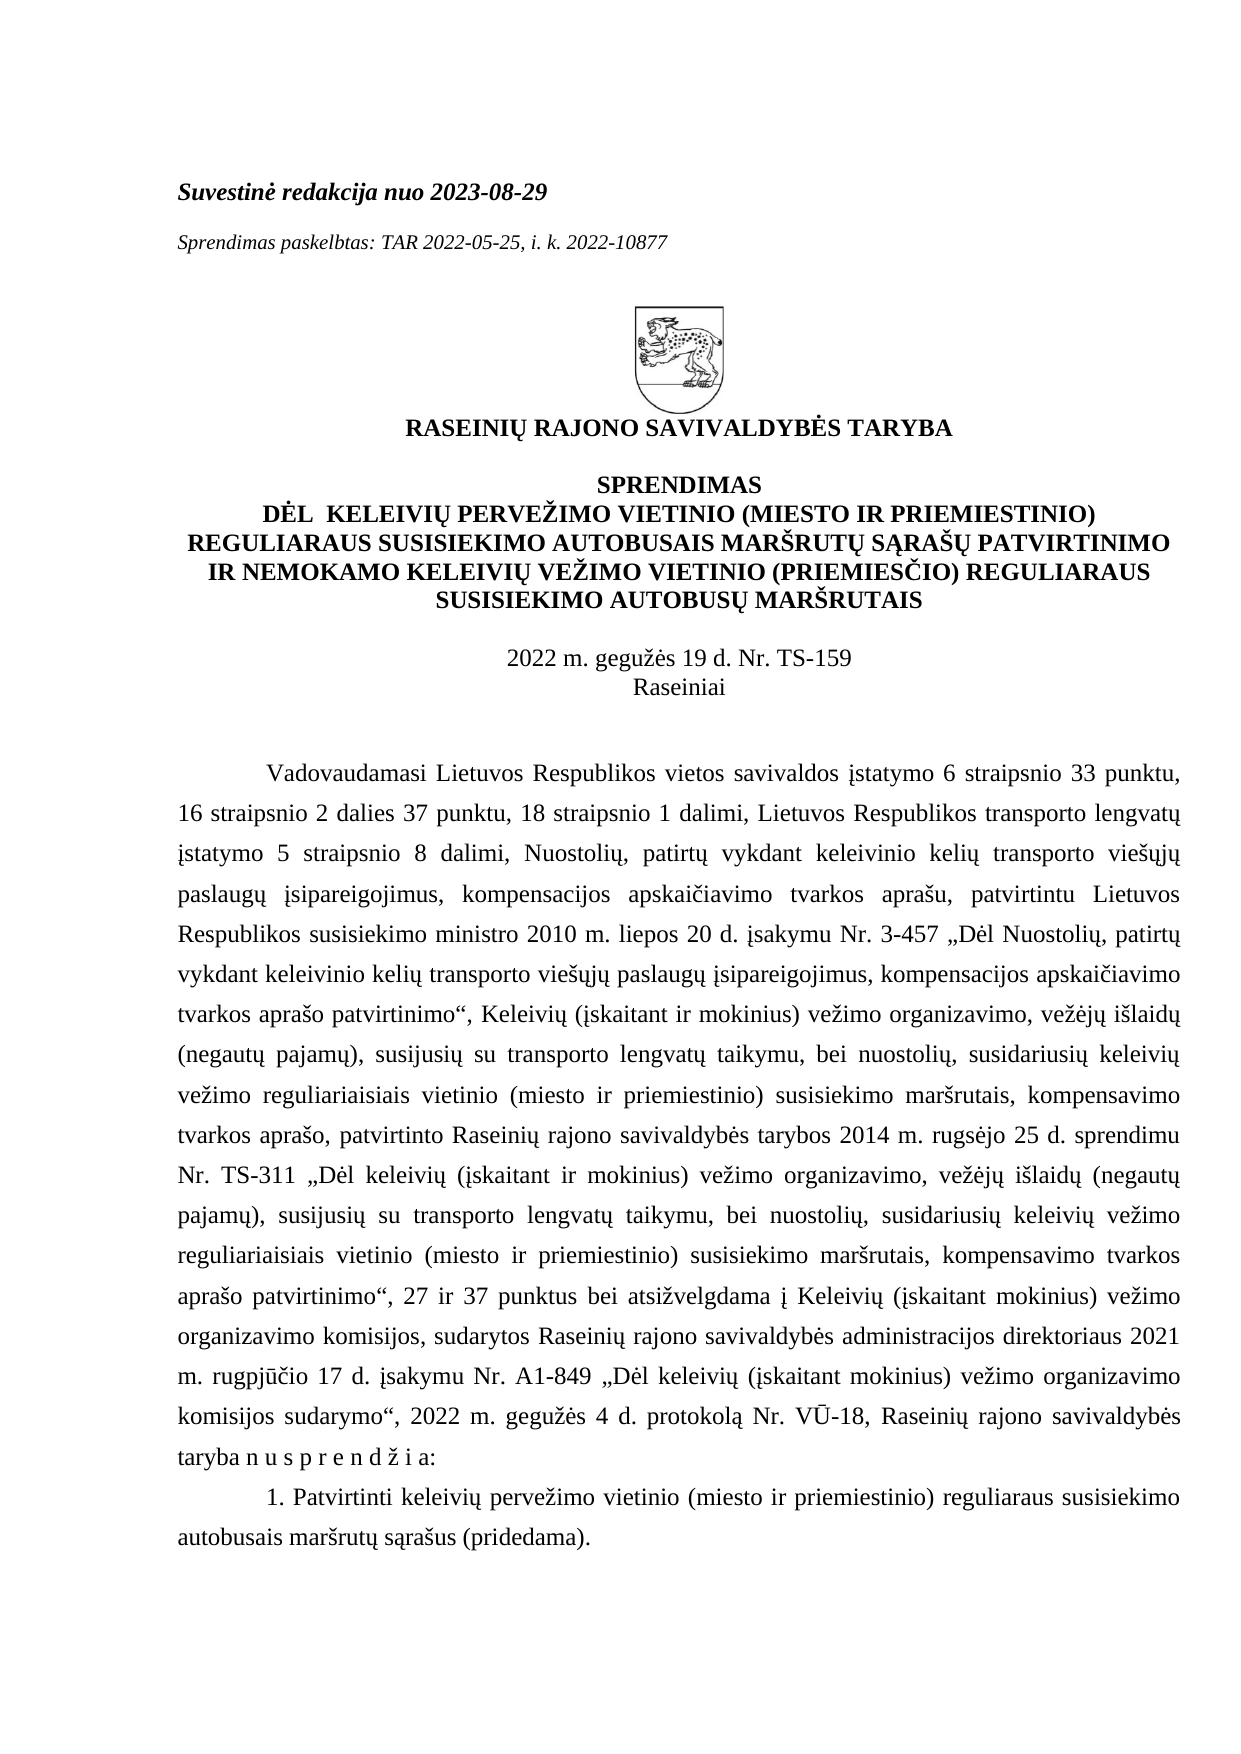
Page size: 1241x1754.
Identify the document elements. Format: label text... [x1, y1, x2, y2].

text Sprendimas paskelbtas: TAR 2022-05-25, i. k. 2022-10877 [177, 230, 1181, 254]
text RASEINIŲ RAJONO SAVIVALDYBĖS TARYBA [177, 413, 1181, 442]
text 1. Patvirtinti keleivių pervežimo vietinio (miesto ir priemiestinio) reguliaraus susisiekimo autobusais maršrutų sąrašus (pridedama). [177, 1482, 1181, 1551]
text Raseiniai [177, 672, 1181, 701]
text 2022 m. gegužės 19 d. Nr. TS-159 [177, 643, 1181, 672]
text SPRENDIMAS [177, 471, 1181, 499]
text Vadovaudamasi Lietuvos Respublikos vietos savivaldos įstatymo 6 straipsnio 33 punktu, 16 straipsnio 2 dalies 37 punktu, 18 straipsnio 1 dalimi, Lietuvos Respublikos transporto lengvatų įstatymo 5 straipsnio 8 dalimi, Nuostolių, patirtų vykdant keleivinio kelių transporto viešųjų paslaugų įsipareigojimus, kompensacijos apskaičiavimo tvarkos aprašu, patvirtintu Lietuvos Respublikos susisiekimo ministro 2010 m. liepos 20 d. įsakymu Nr. 3-457 „Dėl Nuostolių, patirtų vykdant keleivinio kelių transporto viešųjų paslaugų įsipareigojimus, kompensacijos apskaičiavimo tvarkos aprašo patvirtinimo“, Keleivių (įskaitant ir mokinius) vežimo organizavimo, vežėjų išlaidų (negautų pajamų), susijusių su transporto lengvatų taikymu, bei nuostolių, susidariusių keleivių vežimo reguliariaisiais vietinio (miesto ir priemiestinio) susisiekimo maršrutais, kompensavimo tvarkos aprašo, patvirtinto Raseinių rajono savivaldybės tarybos 2014 m. rugsėjo 25 d. sprendimu Nr. TS-311 „Dėl keleivių (įskaitant ir mokinius) vežimo organizavimo, vežėjų išlaidų (negautų pajamų), susijusių su transporto lengvatų taikymu, bei nuostolių, susidariusių keleivių vežimo reguliariaisiais vietinio (miesto ir priemiestinio) susisiekimo maršrutais, kompensavimo tvarkos aprašo patvirtinimo“, 27 ir 37 punktus bei atsižvelgdama į Keleivių (įskaitant mokinius) vežimo organizavimo komisijos, sudarytos Raseinių rajono savivaldybės administracijos direktoriaus 2021 m. rugpjūčio 17 d. įsakymu Nr. A1-849 „Dėl keleivių (įskaitant mokinius) vežimo organizavimo komisijos sudarymo“, 2022 m. gegužės 4 d. protokolą Nr. VŪ-18, Raseinių rajono savivaldybės taryba n u s p r e n d ž i a: [177, 758, 1181, 1470]
text DĖL keleivių pervežimO vietinio (miesto ir priemiestinio) reguliaraus susisiekimo autobusais maršrutų sąrašŲ patvirtinimo IR NEMOKAMO KELEIVIŲ VEŽIMO VIETINIO (PRIEMIESČIO) REGULIARAUS SUSISIEKIMO AUTOBUSŲ MARŠRUTAIS [177, 499, 1181, 614]
text Suvestinė redakcija nuo 2023-08-29 [177, 177, 1181, 206]
